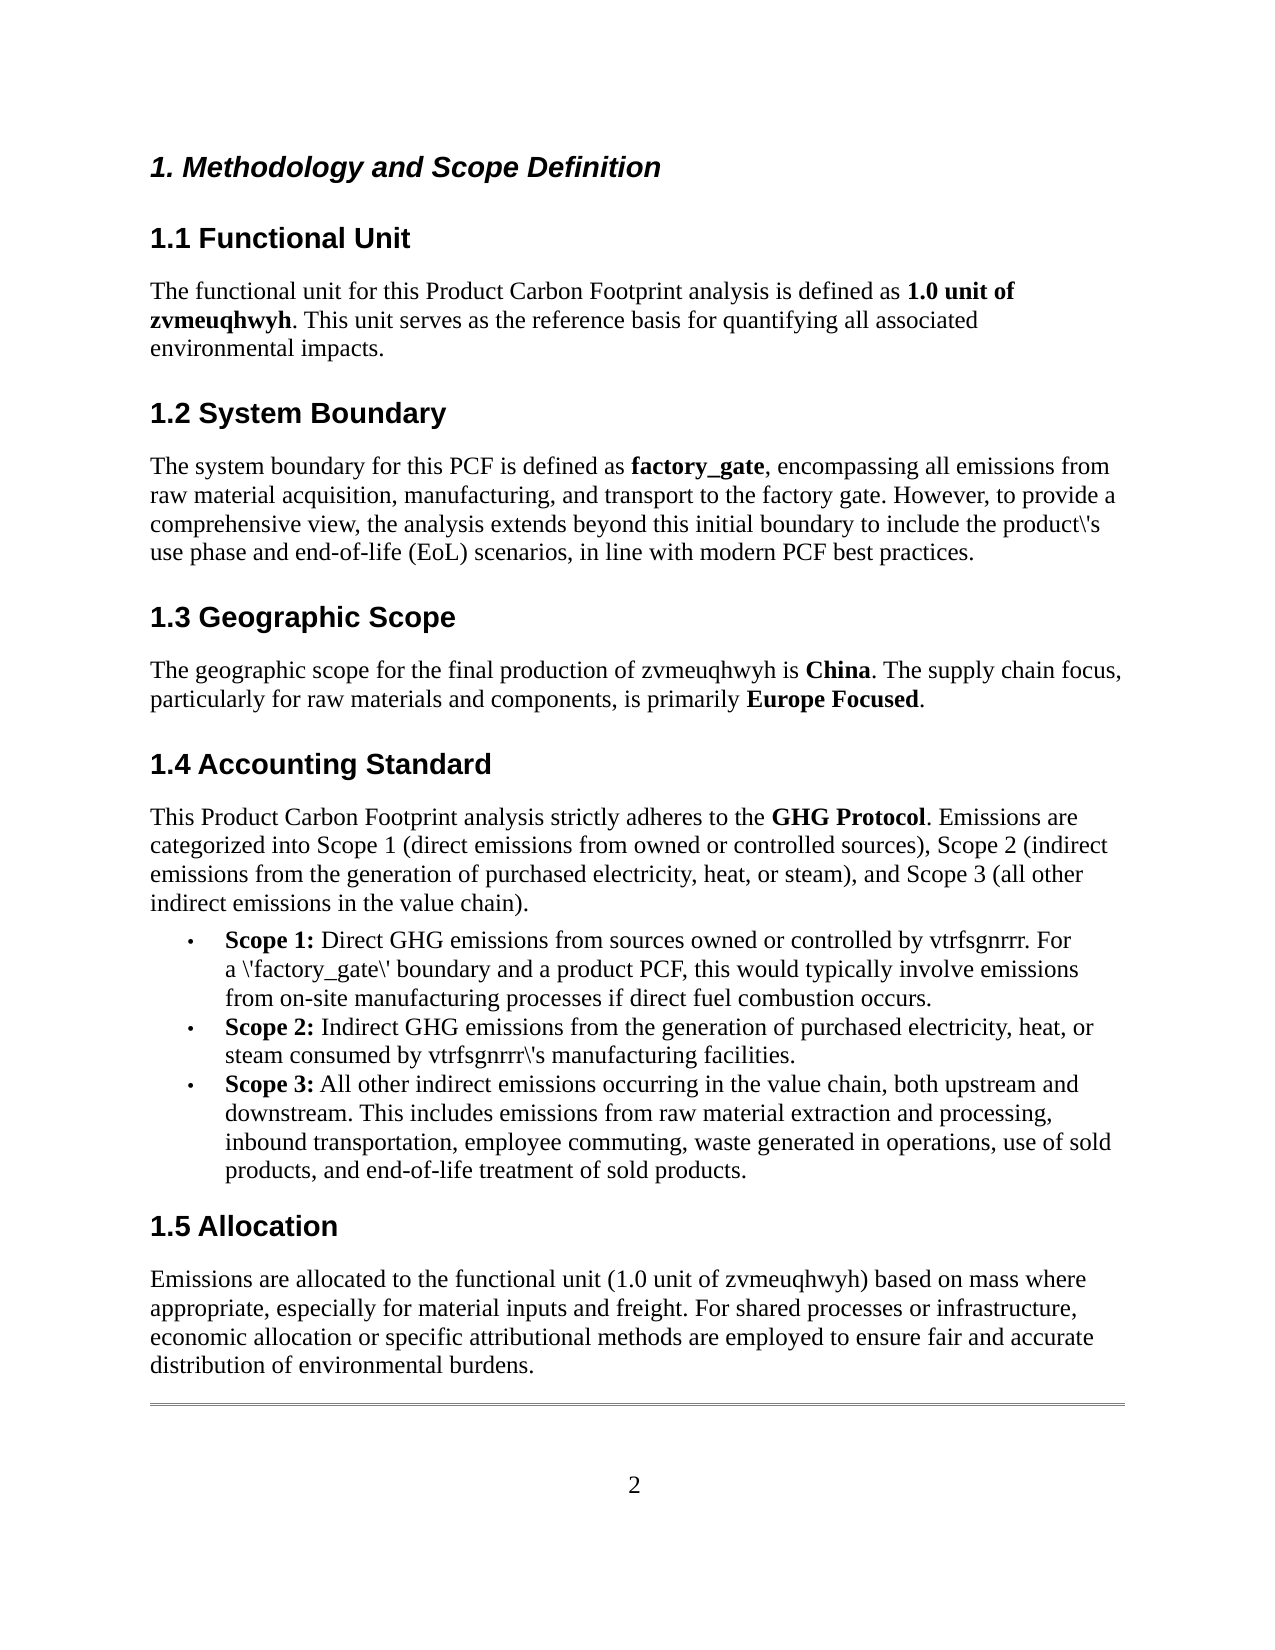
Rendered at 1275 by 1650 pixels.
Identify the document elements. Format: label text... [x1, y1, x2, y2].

text The system boundary for this PCF is defined as factory_gate, encompassing all emissions from raw material acquisition, manufacturing, and transport to the factory gate. However, to provide a comprehensive view, the analysis extends beyond this initial boundary to include the product\'s use phase and end-of-life (EoL) scenarios, in line with modern PCF best practices. [150, 451, 1125, 566]
subtitle 1.4 Accounting Standard [150, 747, 1125, 780]
list Scope 2: Indirect GHG emissions from the generation of purchased electricity, heat, or steam consumed by vtrfsgnrrr\'s manufacturing facilities. [187, 1012, 1125, 1069]
subtitle 1.1 Functional Unit [150, 221, 1125, 254]
list Scope 1: Direct GHG emissions from sources owned or controlled by vtrfsgnrrr. For a \'factory_gate\' boundary and a product PCF, this would typically involve emissions from on-site manufacturing processes if direct fuel combustion occurs. [187, 926, 1125, 1012]
subtitle 1.5 Allocation [150, 1209, 1125, 1243]
subtitle 1.2 System Boundary [150, 396, 1125, 430]
subtitle 1.3 Geographic Scope [150, 600, 1125, 634]
text Emissions are allocated to the functional unit (1.0 unit of zvmeuqhwyh) based on mass where appropriate, especially for material inputs and freight. For shared processes or infrastructure, economic allocation or specific attributional methods are employed to ensure fair and accurate distribution of environmental burdens. [150, 1264, 1125, 1379]
text The geographic scope for the final production of zvmeuqhwyh is China. The supply chain focus, particularly for raw materials and components, is primarily Europe Focused. [150, 655, 1125, 713]
text This Product Carbon Footprint analysis strictly adheres to the GHG Protocol. Emissions are categorized into Scope 1 (direct emissions from owned or controlled sources), Scope 2 (indirect emissions from the generation of purchased electricity, heat, or steam), and Scope 3 (all other indirect emissions in the value chain). [150, 802, 1125, 917]
text The functional unit for this Product Carbon Footprint analysis is defined as 1.0 unit of zvmeuqhwyh. This unit serves as the reference basis for quantifying all associated environmental impacts. [150, 276, 1125, 362]
subtitle 1. Methodology and Scope Definition [150, 150, 1125, 183]
list Scope 3: All other indirect emissions occurring in the value chain, both upstream and downstream. This includes emissions from raw material extraction and processing, inbound transportation, employee commuting, waste generated in operations, use of sold products, and end-of-life treatment of sold products. [187, 1069, 1125, 1184]
